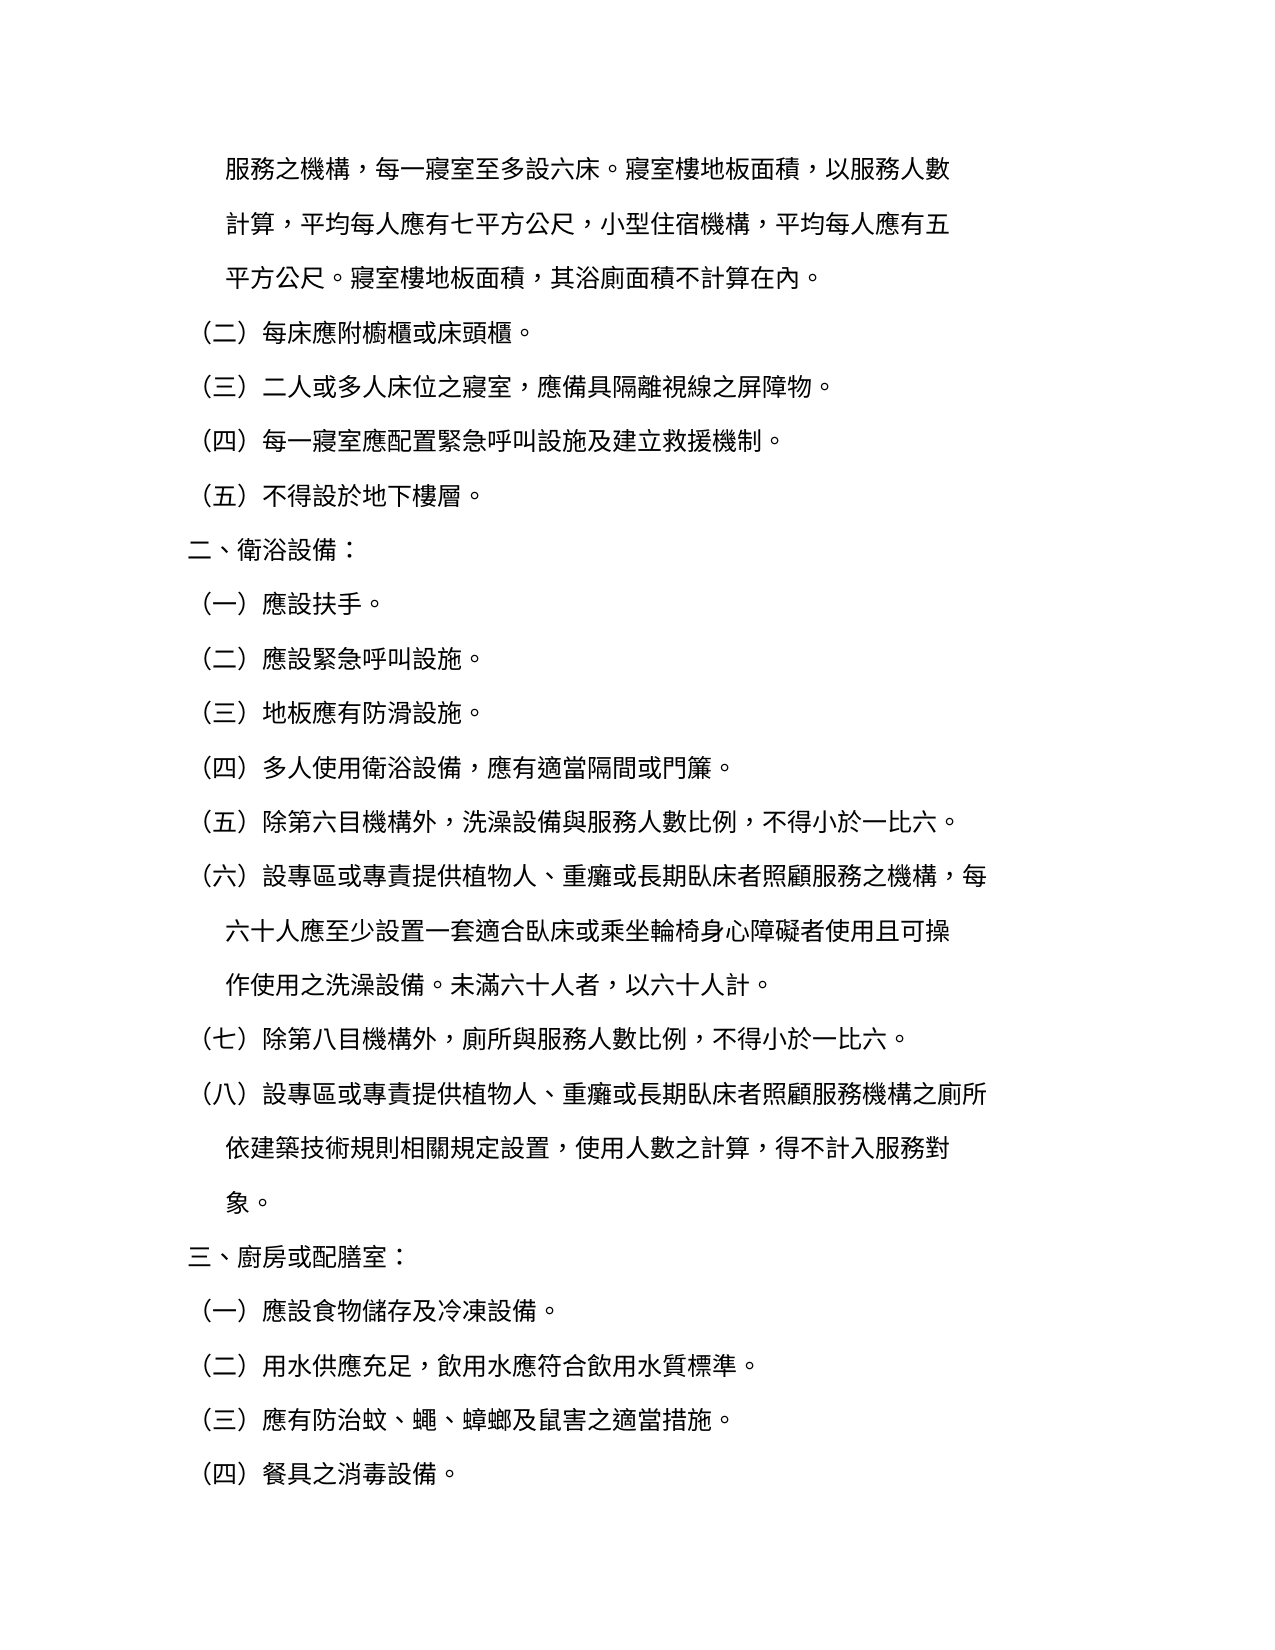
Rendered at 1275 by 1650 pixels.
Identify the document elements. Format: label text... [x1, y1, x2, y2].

text （四）餐具之消毒設備。 [187, 1455, 1087, 1491]
text 作使用之洗澡設備。未滿六十人者，以六十人計。 [187, 966, 1087, 1002]
text （二）每床應附櫥櫃或床頭櫃。 [187, 313, 1087, 349]
text 依建築技術規則相關規定設置，使用人數之計算，得不計入服務對 [187, 1129, 1087, 1165]
text 六十人應至少設置一套適合臥床或乘坐輪椅身心障礙者使用且可操 [187, 911, 1087, 947]
text （一）應設食物儲存及冷凍設備。 [187, 1292, 1087, 1328]
text （三）二人或多人床位之寢室，應備具隔離視線之屏障物。 [187, 367, 1087, 404]
text （五）不得設於地下樓層。 [187, 476, 1087, 512]
text 計算，平均每人應有七平方公尺，小型住宿機構，平均每人應有五 [187, 204, 1087, 241]
text （二）用水供應充足，飲用水應符合飲用水質標準。 [187, 1346, 1087, 1382]
text （四）每一寢室應配置緊急呼叫設施及建立救援機制。 [187, 422, 1087, 458]
text （六）設專區或專責提供植物人、重癱或長期臥床者照顧服務之機構，每 [187, 857, 1087, 893]
text 三、廚房或配膳室： [187, 1237, 1087, 1274]
text （一）應設扶手。 [187, 585, 1087, 621]
text 服務之機構，每一寢室至多設六床。寢室樓地板面積，以服務人數 [187, 150, 1087, 186]
text 象。 [187, 1183, 1087, 1219]
text （八）設專區或專責提供植物人、重癱或長期臥床者照顧服務機構之廁所 [187, 1074, 1087, 1111]
text 平方公尺。寢室樓地板面積，其浴廁面積不計算在內。 [187, 259, 1087, 295]
text （三）地板應有防滑設施。 [187, 694, 1087, 730]
text （五）除第六目機構外，洗澡設備與服務人數比例，不得小於一比六。 [187, 802, 1087, 839]
text 二、衛浴設備： [187, 531, 1087, 567]
text （二）應設緊急呼叫設施。 [187, 639, 1087, 676]
text （七）除第八目機構外，廁所與服務人數比例，不得小於一比六。 [187, 1020, 1087, 1056]
text （三）應有防治蚊、蠅、蟑螂及鼠害之適當措施。 [187, 1401, 1087, 1437]
text （四）多人使用衛浴設備，應有適當隔間或門簾。 [187, 748, 1087, 784]
